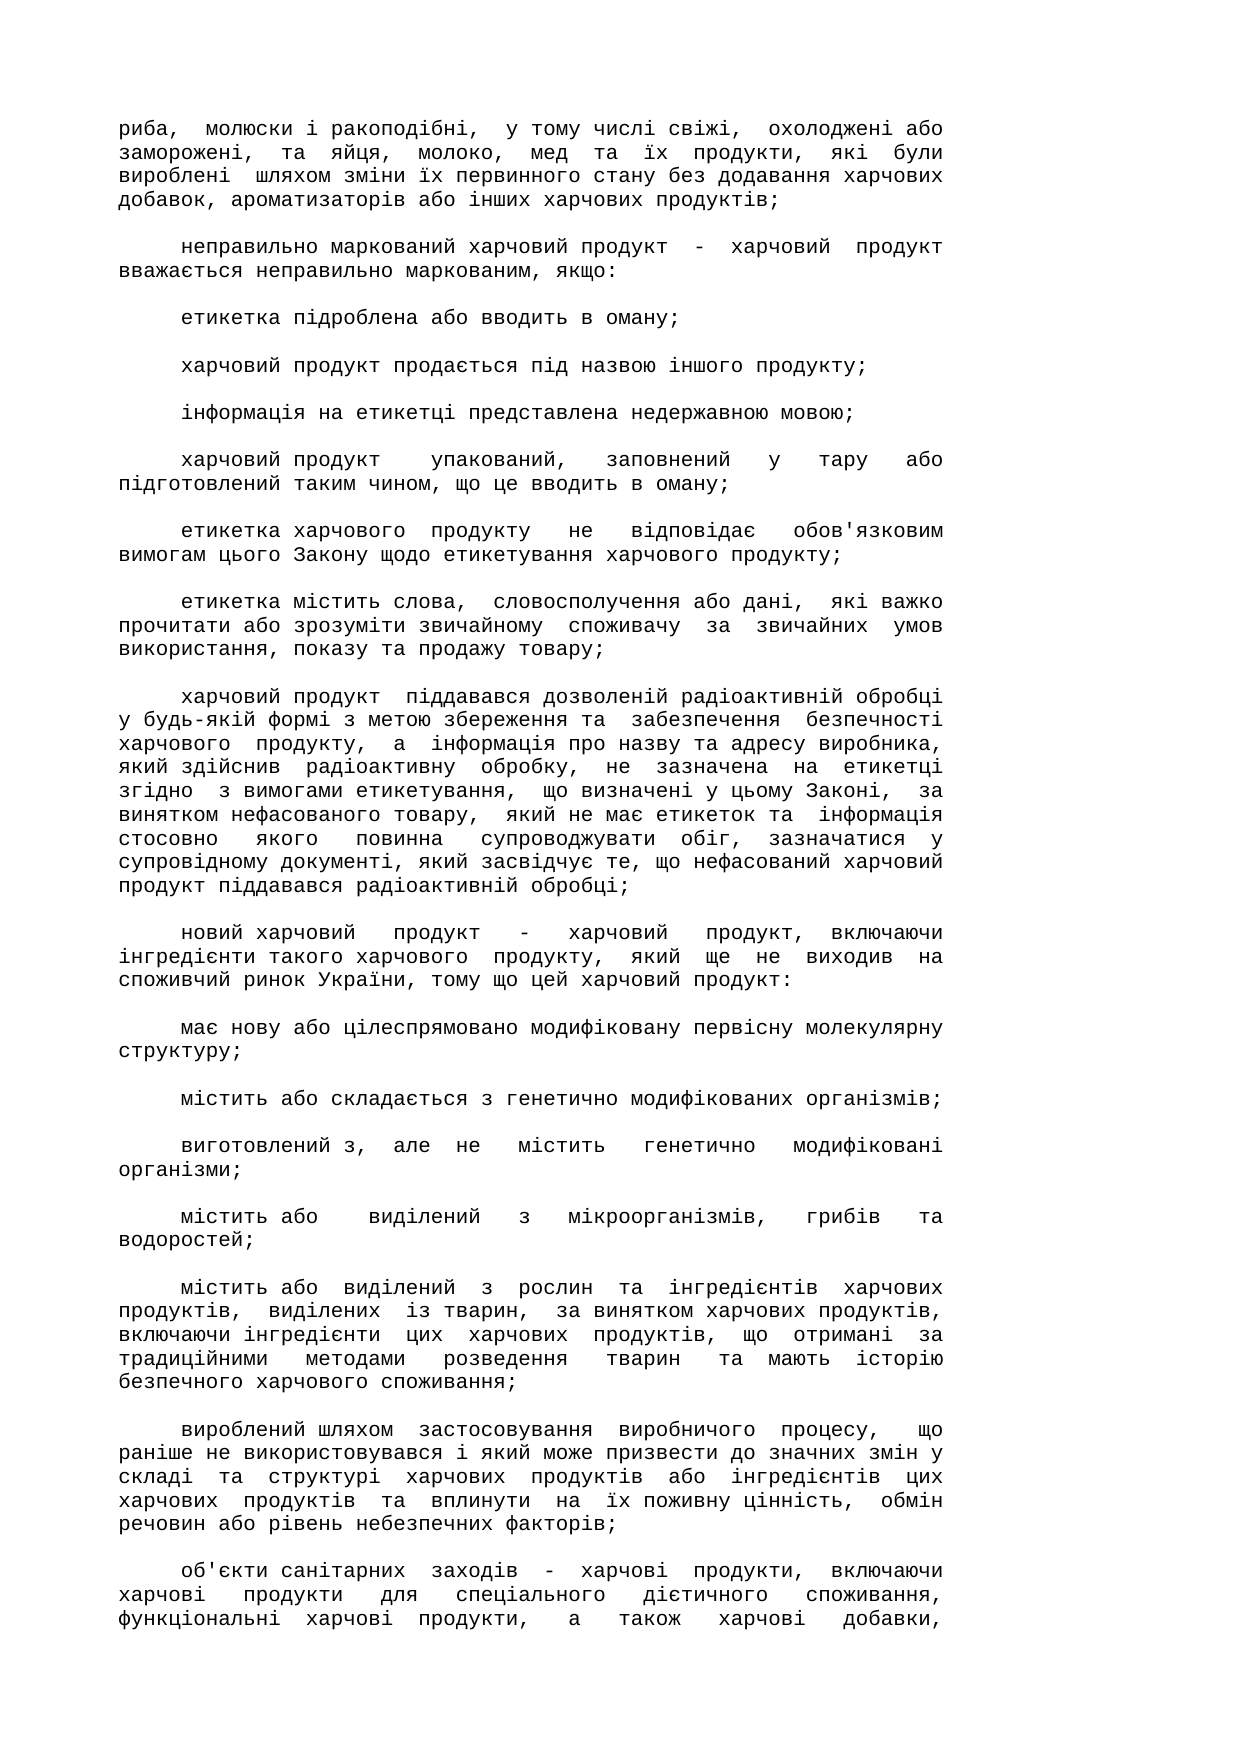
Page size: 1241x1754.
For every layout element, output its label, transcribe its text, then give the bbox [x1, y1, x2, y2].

text супровідному документі, який засвідчує те, що нефасований харчовий [118, 851, 1122, 875]
text стосовно якого повинна супроводжувати обіг, зазначатися у [118, 827, 1122, 851]
text має нову або цілеспрямовано модифіковану первісну молекулярну [118, 1017, 1122, 1040]
text вироблені шляхом зміни їх первинного стану без додавання харчових [118, 165, 1122, 189]
text неправильно маркований харчовий продукт - харчовий продукт [118, 236, 1122, 260]
text об'єкти санітарних заходів - харчові продукти, включаючи [118, 1561, 1122, 1584]
text підготовлений таким чином, що це вводить в оману; [118, 473, 1122, 496]
text згідно з вимогами етикетування, що визначені у цьому Законі, за [118, 780, 1122, 804]
text включаючи інгредієнти цих харчових продуктів, що отримані за [118, 1324, 1122, 1348]
text використання, показу та продажу товару; [118, 638, 1122, 662]
text містить або виділений з рослин та інгредієнтів харчових [118, 1277, 1122, 1300]
text структуру; [118, 1040, 1122, 1064]
text складі та структурі харчових продуктів або інгредієнтів цих [118, 1466, 1122, 1489]
text винятком нефасованого товару, який не має етикеток та інформація [118, 804, 1122, 827]
text містить або складається з генетично модифікованих організмів; [118, 1088, 1122, 1111]
text продуктів, виділених із тварин, за винятком харчових продуктів, [118, 1300, 1122, 1324]
text організми; [118, 1158, 1122, 1182]
text вимогам цього Закону щодо етикетування харчового продукту; [118, 544, 1122, 567]
text речовин або рівень небезпечних факторів; [118, 1513, 1122, 1537]
text етикетка харчового продукту не відповідає обов'язковим [118, 520, 1122, 544]
text містить або виділений з мікроорганізмів, грибів та [118, 1206, 1122, 1229]
text виготовлений з, але не містить генетично модифіковані [118, 1135, 1122, 1158]
text раніше не використовувався і який може призвести до значних змін у [118, 1442, 1122, 1466]
text традиційними методами розведення тварин та мають історію [118, 1348, 1122, 1371]
text безпечного харчового споживання; [118, 1371, 1122, 1395]
text інгредієнти такого харчового продукту, який ще не виходив на [118, 946, 1122, 969]
text харчовий продукт упакований, заповнений у тару або [118, 449, 1122, 473]
text харчовий продукт продається під назвою іншого продукту; [118, 354, 1122, 378]
text вважається неправильно маркованим, якщо: [118, 260, 1122, 284]
text у будь-якій формі з метою збереження та забезпечення безпечності [118, 709, 1122, 733]
text який здійснив радіоактивну обробку, не зазначена на етикетці [118, 757, 1122, 780]
text етикетка містить слова, словосполучення або дані, які важко [118, 591, 1122, 615]
text добавок, ароматизаторів або інших харчових продуктів; [118, 189, 1122, 213]
text харчового продукту, а інформація про назву та адресу виробника, [118, 733, 1122, 757]
text заморожені, та яйця, молоко, мед та їх продукти, які були [118, 142, 1122, 165]
text продукт піддавався радіоактивній обробці; [118, 875, 1122, 898]
text етикетка підроблена або вводить в оману; [118, 307, 1122, 331]
text харчові продукти для спеціального дієтичного споживання, [118, 1584, 1122, 1608]
text прочитати або зрозуміти звичайному споживачу за звичайних умов [118, 615, 1122, 638]
text інформація на етикетці представлена недержавною мовою; [118, 402, 1122, 426]
text водоростей; [118, 1229, 1122, 1253]
text функціональні харчові продукти, а також харчові добавки, [118, 1608, 1122, 1631]
text риба, молюски і ракоподібні, у тому числі свіжі, охолоджені або [118, 118, 1122, 142]
text харчовий продукт піддавався дозволеній радіоактивній обробці [118, 686, 1122, 709]
text харчових продуктів та вплинути на їх поживну цінність, обмін [118, 1489, 1122, 1513]
text новий харчовий продукт - харчовий продукт, включаючи [118, 922, 1122, 946]
text вироблений шляхом застосовування виробничого процесу, що [118, 1419, 1122, 1442]
text споживчий ринок України, тому що цей харчовий продукт: [118, 969, 1122, 993]
